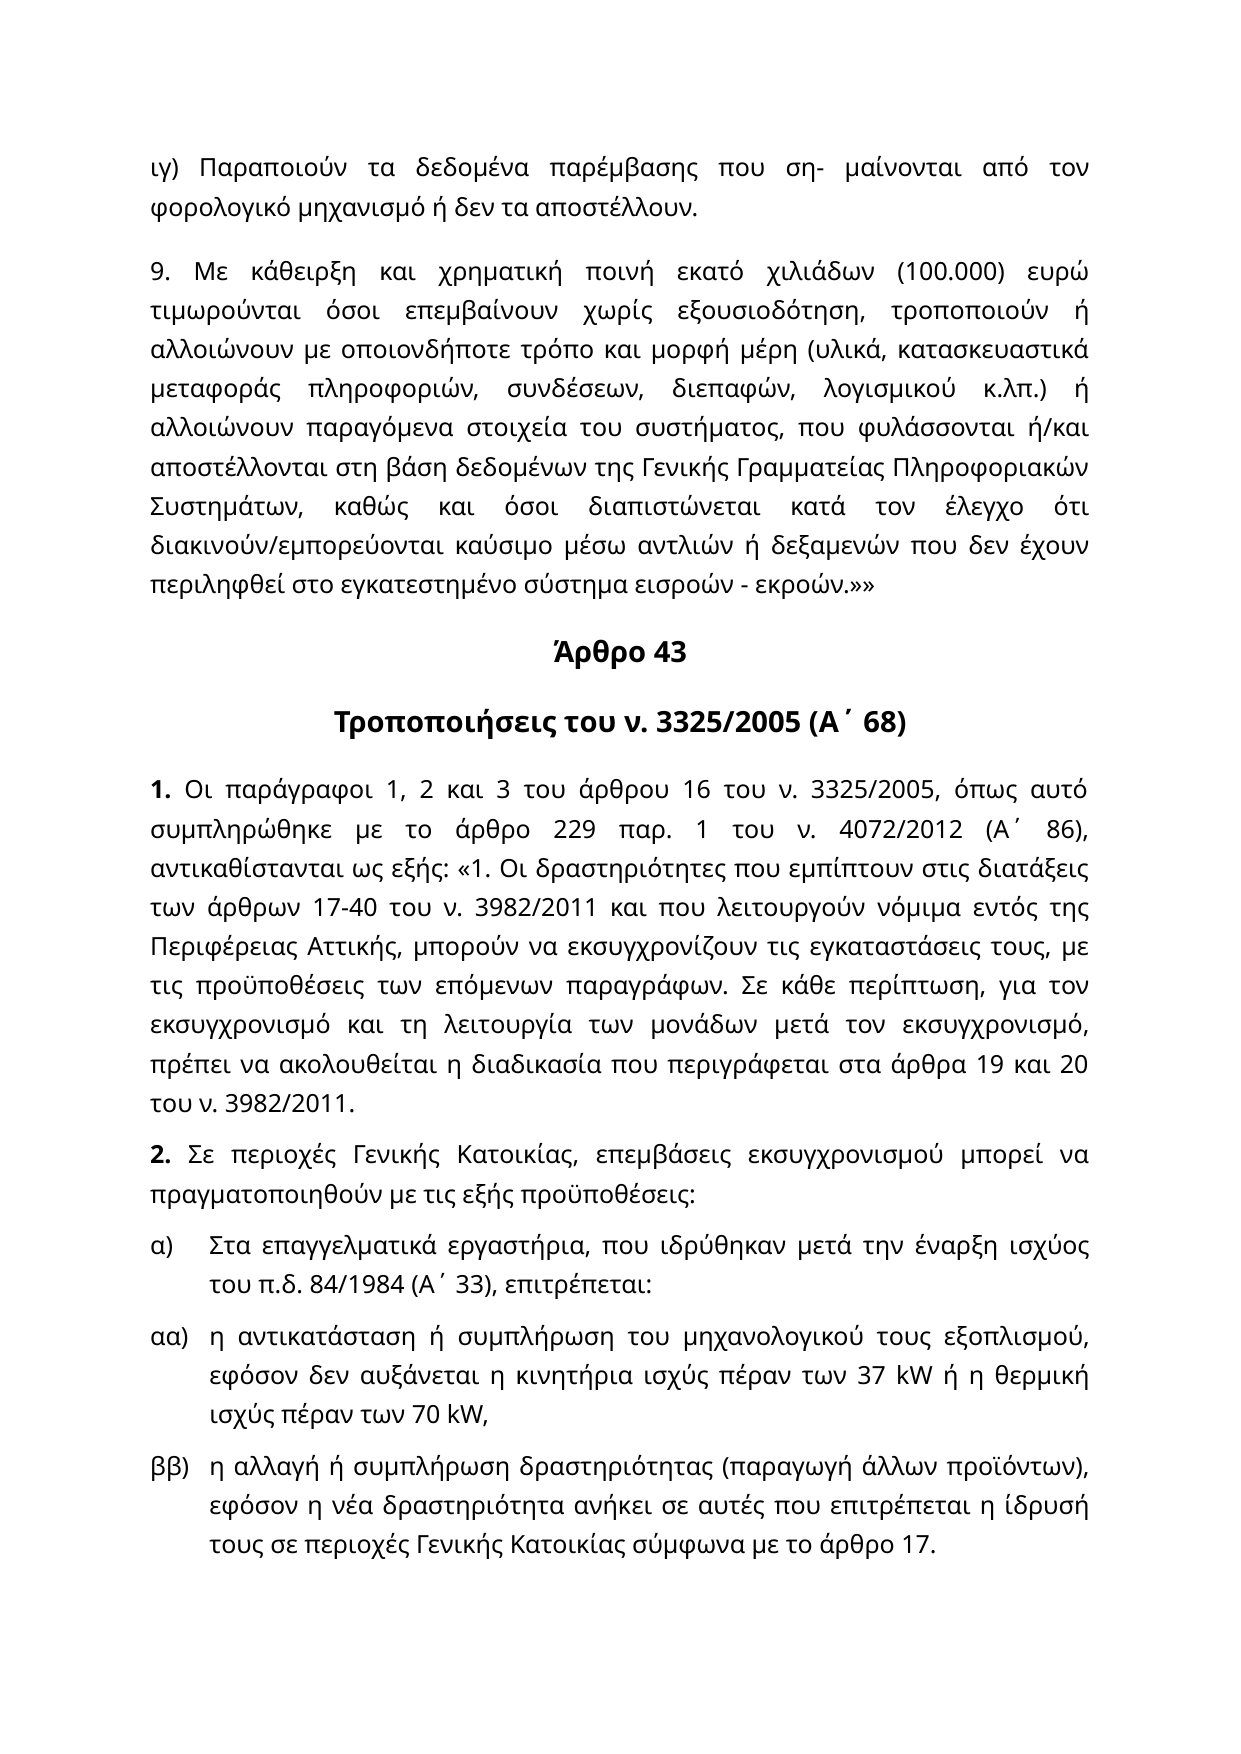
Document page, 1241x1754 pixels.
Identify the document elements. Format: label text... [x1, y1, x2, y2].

text 2. Σε περιοχές Γενικής Κατοικίας, επεμβάσεις εκσυγχρονισμού μπορεί να πραγματοποιηθούν με τις εξής προϋποθέσεις: [150, 1137, 1090, 1210]
subtitle Τροποποιήσεις του ν. 3325/2005 (Α΄ 68) [150, 701, 1090, 741]
text 9. Με κάθειρξη και χρηματική ποινή εκατό χιλιάδων (100.000) ευρώ τιμωρούνται όσοι επεμβαίνουν χωρίς εξουσιοδότηση, τροποποιούν ή αλλοιώνουν με οποιονδήποτε τρόπο και μορφή μέρη (υλικά, κατασκευαστικά μεταφοράς πληροφοριών, συνδέσεων, διεπαφών, λογισμικού κ.λπ.) ή αλλοιώνουν παραγόμενα στοιχεία του συστήματος, που φυλάσσονται ή/και αποστέλλονται στη βάση δεδομένων της Γενικής Γραμματείας Πληροφοριακών Συστημάτων, καθώς και όσοι διαπιστώνεται κατά τον έλεγχο ότι διακινούν/εμπορεύονται καύσιμο μέσω αντλιών ή δεξαμενών που δεν έχουν περιληφθεί στο εγκατεστημένο σύστημα εισροών - εκροών.»» [150, 253, 1090, 601]
list ββ) η αλλαγή ή συμπλήρωση δραστηριότητας (παραγωγή άλλων προϊόντων), εφόσον η νέα δραστηριότητα ανήκει σε αυτές που επιτρέπεται η ίδρυσή τους σε περιοχές Γενικής Κατοικίας σύμφωνα με το άρθρο 17. [150, 1449, 1090, 1561]
text ιγ) Παραποιούν τα δεδομένα παρέμβασης που ση- μαίνονται από τον φορολογικό μηχανισμό ή δεν τα αποστέλλουν. [150, 150, 1090, 223]
text 1. Οι παράγραφοι 1, 2 και 3 του άρθρου 16 του ν. 3325/2005, όπως αυτό συμπληρώθηκε με το άρθρο 229 παρ. 1 του ν. 4072/2012 (Α΄ 86), αντικαθίστανται ως εξής: «1. Οι δραστηριότητες που εμπίπτουν στις διατάξεις των άρθρων 17-40 του ν. 3982/2011 και που λειτουργούν νόμιμα εντός της Περιφέρειας Αττικής, μπορούν να εκσυγχρονίζουν τις εγκαταστάσεις τους, με τις προϋποθέσεις των επόμενων παραγράφων. Σε κάθε περίπτωση, για τον εκσυγχρονισμό και τη λειτουργία των μονάδων μετά τον εκσυγχρονισμό, πρέπει να ακολουθείται η διαδικασία που περιγράφεται στα άρθρα 19 και 20 του ν. 3982/2011. [150, 772, 1090, 1119]
subtitle Άρθρο 43 [150, 631, 1090, 671]
list αα) η αντικατάσταση ή συμπλήρωση του μηχανολογικού τους εξοπλισμού, εφόσον δεν αυξάνεται η κινητήρια ισχύς πέραν των 37 kW ή η θερμική ισχύς πέραν των 70 kW, [150, 1319, 1090, 1431]
list α) Στα επαγγελματικά εργαστήρια, που ιδρύθηκαν μετά την έναρξη ισχύος του π.δ. 84/1984 (Α΄ 33), επιτρέπεται: [150, 1228, 1090, 1301]
